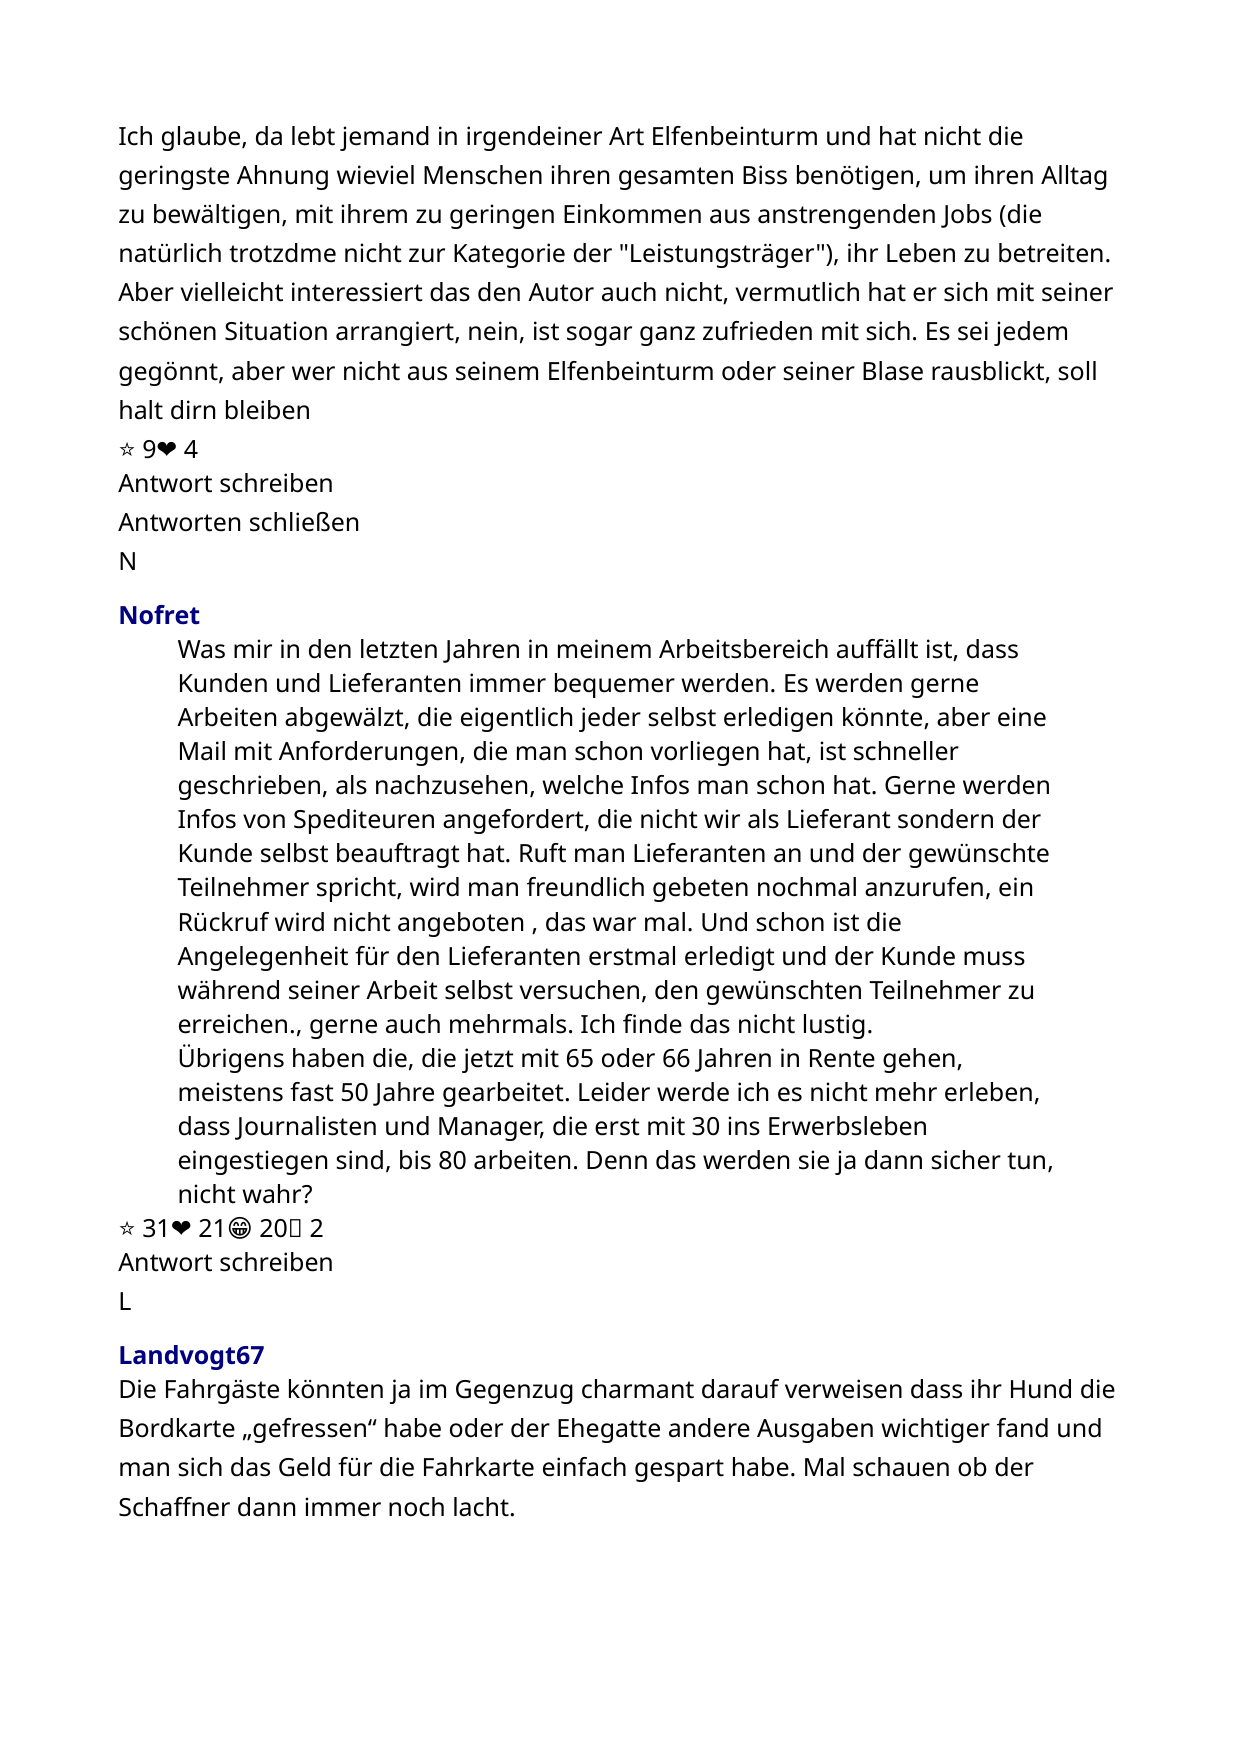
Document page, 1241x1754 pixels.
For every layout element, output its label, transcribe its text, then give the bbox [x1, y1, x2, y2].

subtitle Landvogt67 [118, 1338, 1122, 1372]
text ⭐️ 31❤️ 21😁 20🤨 2 [118, 1211, 1122, 1245]
text L [118, 1284, 1122, 1318]
subtitle Nofret [118, 598, 1122, 632]
text ⭐️ 9❤️ 4 [118, 431, 1122, 466]
text Ich glaube, da lebt jemand in irgendeiner Art Elfenbeinturm und hat nicht die geringste Ahnung wieviel Menschen ihren gesamten Biss benötigen, um ihren Alltag zu bewältigen, mit ihrem zu geringen Einkommen aus anstrengenden Jobs (die natürlich trotzdme nicht zur Kategorie der "Leistungsträger"), ihr Leben zu betreiten. Aber vielleicht interessiert das den Autor auch nicht, vermutlich hat er sich mit seiner schönen Situation arrangiert, nein, ist sogar ganz zufrieden mit sich. Es sei jedem gegönnt, aber wer nicht aus seinem Elfenbeinturm oder seiner Blase rausblickt, soll halt dirn bleiben [118, 118, 1122, 426]
text Antworten schließen [118, 505, 1122, 539]
text Antwort schreiben [118, 1245, 1122, 1279]
text Antwort schreiben [118, 466, 1122, 499]
text Die Fahrgäste könnten ja im Gegenzug charmant darauf verweisen dass ihr Hund die Bordkarte „gefressen“ habe oder der Ehegatte andere Ausgaben wichtiger fand und man sich das Geld für die Fahrkarte einfach gespart habe. Mal schauen ob der Schaffner dann immer noch lacht. [118, 1372, 1122, 1523]
text N [118, 544, 1122, 578]
text Was mir in den letzten Jahren in meinem Arbeitsbereich auffällt ist, dass Kunden und Lieferanten immer bequemer werden. Es werden gerne Arbeiten abgewälzt, die eigentlich jeder selbst erledigen könnte, aber eine Mail mit Anforderungen, die man schon vorliegen hat, ist schneller geschrieben, als nachzusehen, welche Infos man schon hat. Gerne werden Infos von Spediteuren angefordert, die nicht wir als Lieferant sondern der Kunde selbst beauftragt hat. Ruft man Lieferanten an und der gewünschte Teilnehmer spricht, wird man freundlich gebeten nochmal anzurufen, ein Rückruf wird nicht angeboten , das war mal. Und schon ist die Angelegenheit für den Lieferanten erstmal erledigt und der Kunde muss während seiner Arbeit selbst versuchen, den gewünschten Teilnehmer zu erreichen., gerne auch mehrmals. Ich finde das nicht lustig. [177, 632, 1063, 1040]
text Übrigens haben die, die jetzt mit 65 oder 66 Jahren in Rente gehen, meistens fast 50 Jahre gearbeitet. Leider werde ich es nicht mehr erleben, dass Journalisten und Manager, die erst mit 30 ins Erwerbsleben eingestiegen sind, bis 80 arbeiten. Denn das werden sie ja dann sicher tun, nicht wahr? [177, 1040, 1063, 1211]
